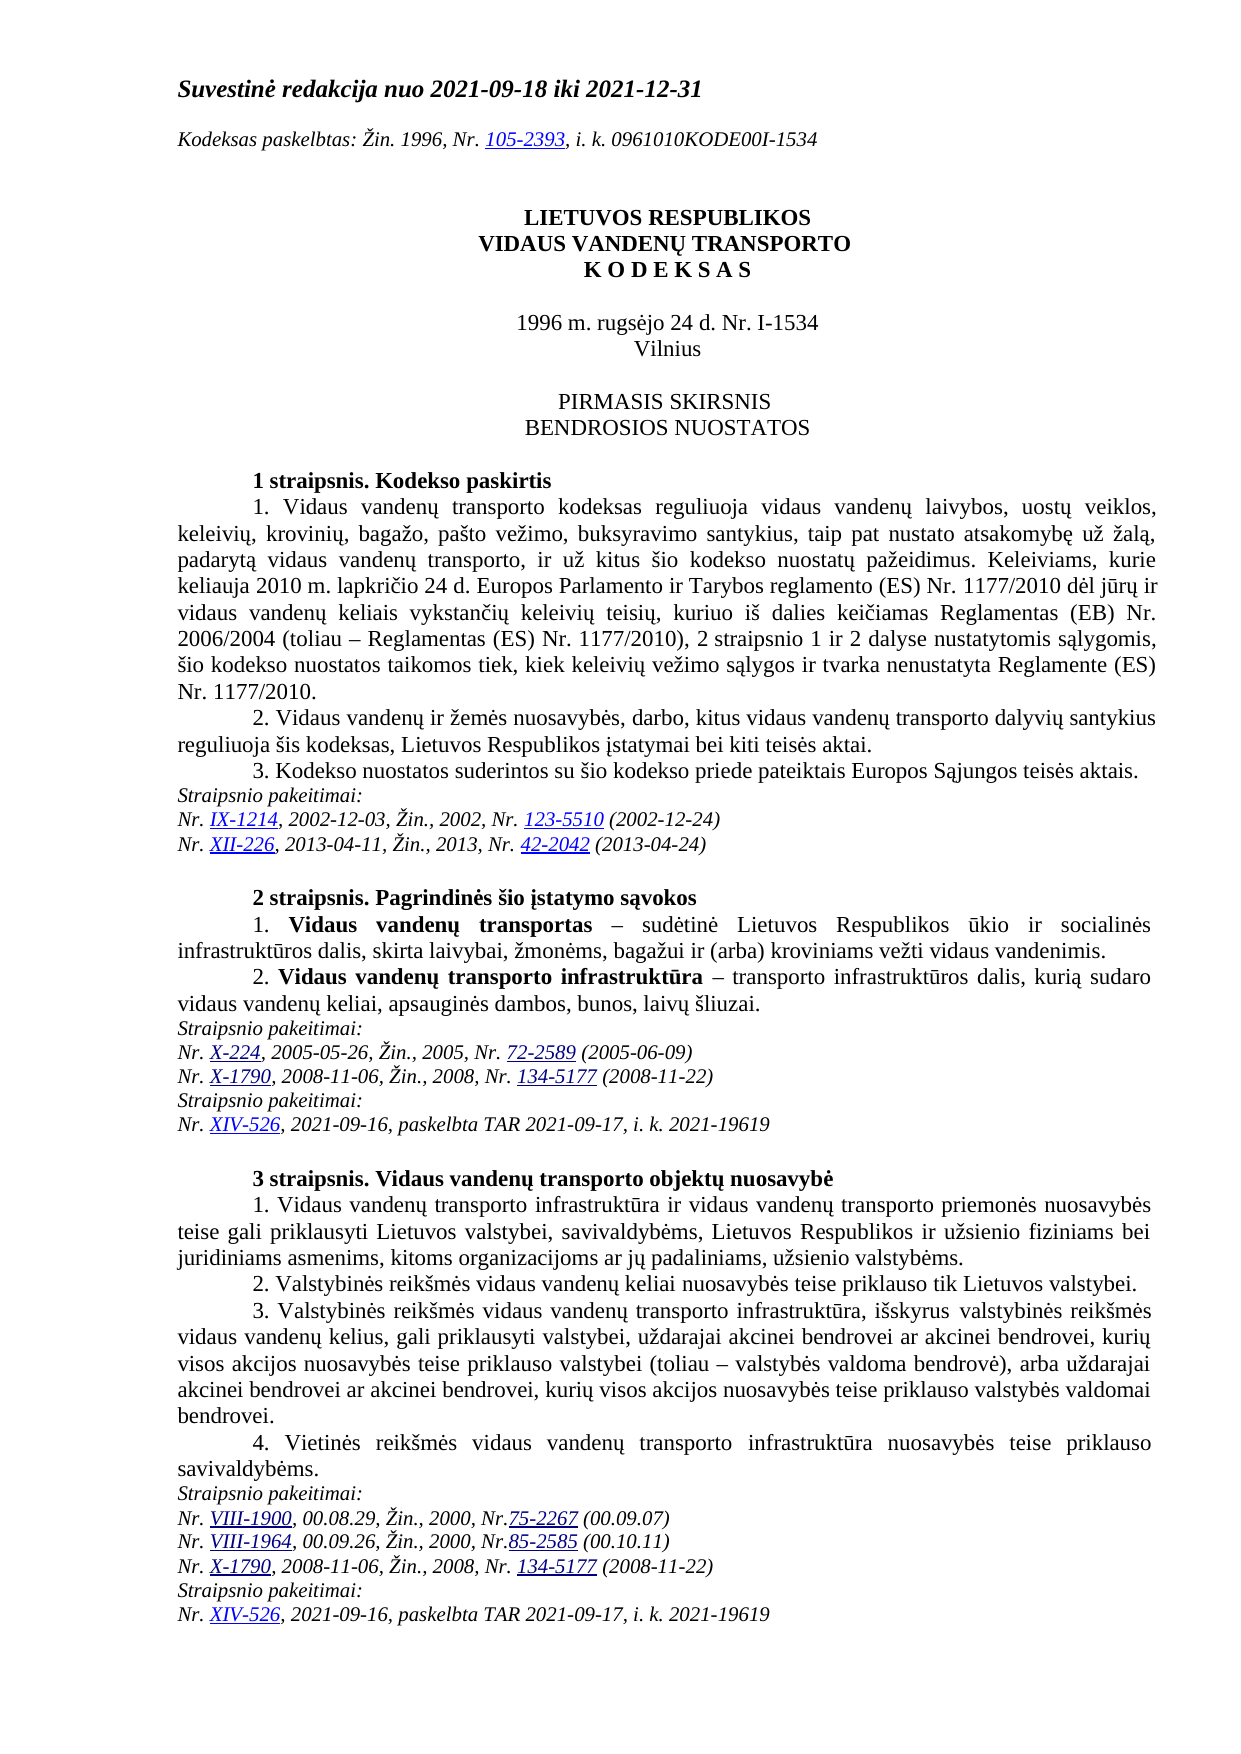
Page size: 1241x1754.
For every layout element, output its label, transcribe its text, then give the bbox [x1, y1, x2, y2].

text 3 straipsnis. Vidaus vandenų transporto objektų nuosavybė [177, 1165, 1152, 1191]
text Nr. X-224, 2005-05-26, Žin., 2005, Nr. 72-2589 (2005-06-09) [177, 1040, 1152, 1064]
text 2 straipsnis. Pagrindinės šio įstatymo sąvokos [177, 884, 1152, 911]
text VIDAUS VANDENŲ TRANSPORTO [177, 230, 1158, 256]
text Nr. VIII-1900, 00.08.29, Žin., 2000, Nr.75-2267 (00.09.07) [177, 1505, 1152, 1529]
text BENDROSIOS NUOSTATOS [177, 414, 1158, 441]
text Nr. X-1790, 2008-11-06, Žin., 2008, Nr. 134-5177 (2008-11-22) [177, 1064, 1152, 1088]
text 2. Vidaus vandenų ir žemės nuosavybės, darbo, kitus vidaus vandenų transporto dalyvių santykius reguliuoja šis kodeksas, Lietuvos Respublikos įstatymai bei kiti teisės aktai. [177, 704, 1158, 757]
text 1996 m. rugsėjo 24 d. Nr. I-1534 [177, 309, 1158, 335]
text LIETUVOS RESPUBLIKOS [177, 203, 1158, 230]
text Suvestinė redakcija nuo 2021-09-18 iki 2021-12-31 [177, 74, 1152, 103]
text PIRMASIS SKIRSNIS [177, 388, 1158, 414]
text 1. Vidaus vandenų transporto kodeksas reguliuoja vidaus vandenų laivybos, uostų veiklos, keleivių, krovinių, bagažo, pašto vežimo, buksyravimo santykius, taip pat nustato atsakomybę už žalą, padarytą vidaus vandenų transporto, ir už kitus šio kodekso nuostatų pažeidimus. Keleiviams, kurie keliauja 2010 m. lapkričio 24 d. Europos Parlamento ir Tarybos reglamento (ES) Nr. 1177/2010 dėl jūrų ir vidaus vandenų keliais vykstančių keleivių teisių, kuriuo iš dalies keičiamas Reglamentas (EB) Nr. 2006/2004 (toliau – Reglamentas (ES) Nr. 1177/2010), 2 straipsnio 1 ir 2 dalyse nustatytomis sąlygomis, šio kodekso nuostatos taikomos tiek, kiek keleivių vežimo sąlygos ir tvarka nenustatyta Reglamente (ES) Nr. 1177/2010. [177, 493, 1158, 704]
text Nr. XIV-526, 2021-09-16, paskelbta TAR 2021-09-17, i. k. 2021-19619 [177, 1602, 1152, 1626]
text Nr. IX-1214, 2002-12-03, Žin., 2002, Nr. 123-5510 (2002-12-24) [177, 807, 1158, 831]
text 3. Valstybinės reikšmės vidaus vandenų transporto infrastruktūra, išskyrus valstybinės reikšmės vidaus vandenų kelius, gali priklausyti valstybei, uždarajai akcinei bendrovei ar akcinei bendrovei, kurių visos akcijos nuosavybės teise priklauso valstybei (toliau – valstybės valdoma bendrovė), arba uždarajai akcinei bendrovei ar akcinei bendrovei, kurių visos akcijos nuosavybės teise priklauso valstybės valdomai bendrovei. [177, 1297, 1152, 1429]
text 1 straipsnis. Kodekso paskirtis [177, 467, 1158, 493]
text Nr. X-1790, 2008-11-06, Žin., 2008, Nr. 134-5177 (2008-11-22) [177, 1553, 1152, 1578]
text Straipsnio pakeitimai: [177, 1578, 1152, 1602]
text 2. Vidaus vandenų transporto infrastruktūra – transporto infrastruktūros dalis, kurią sudaro vidaus vandenų keliai, apsauginės dambos, bunos, laivų šliuzai. [177, 963, 1152, 1016]
text 3. Kodekso nuostatos suderintos su šio kodekso priede pateiktais Europos Sąjungos teisės aktais. [177, 757, 1158, 783]
text Straipsnio pakeitimai: [177, 1088, 1152, 1112]
text Nr. VIII-1964, 00.09.26, Žin., 2000, Nr.85-2585 (00.10.11) [177, 1529, 1152, 1553]
text 1. Vidaus vandenų transporto infrastruktūra ir vidaus vandenų transporto priemonės nuosavybės teise gali priklausyti Lietuvos valstybei, savivaldybėms, Lietuvos Respublikos ir užsienio fiziniams bei juridiniams asmenims, kitoms organizacijoms ar jų padaliniams, užsienio valstybėms. [177, 1191, 1152, 1271]
text 1. Vidaus vandenų transportas – sudėtinė Lietuvos Respublikos ūkio ir socialinės infrastruktūros dalis, skirta laivybai, žmonėms, bagažui ir (arba) kroviniams vežti vidaus vandenimis. [177, 911, 1152, 963]
text 4. Vietinės reikšmės vidaus vandenų transporto infrastruktūra nuosavybės teise priklauso savivaldybėms. [177, 1429, 1152, 1481]
text Nr. XII-226, 2013-04-11, Žin., 2013, Nr. 42-2042 (2013-04-24) [177, 831, 1158, 856]
text K O D E K S A S [177, 256, 1158, 283]
text Straipsnio pakeitimai: [177, 783, 1158, 807]
text Straipsnio pakeitimai: [177, 1481, 1152, 1505]
text Vilnius [177, 335, 1158, 362]
text Nr. XIV-526, 2021-09-16, paskelbta TAR 2021-09-17, i. k. 2021-19619 [177, 1112, 1152, 1136]
text 2. Valstybinės reikšmės vidaus vandenų keliai nuosavybės teise priklauso tik Lietuvos valstybei. [177, 1271, 1152, 1297]
text Kodeksas paskelbtas: Žin. 1996, Nr. 105-2393, i. k. 0961010KODE00I-1534 [177, 127, 1152, 151]
text Straipsnio pakeitimai: [177, 1016, 1152, 1040]
